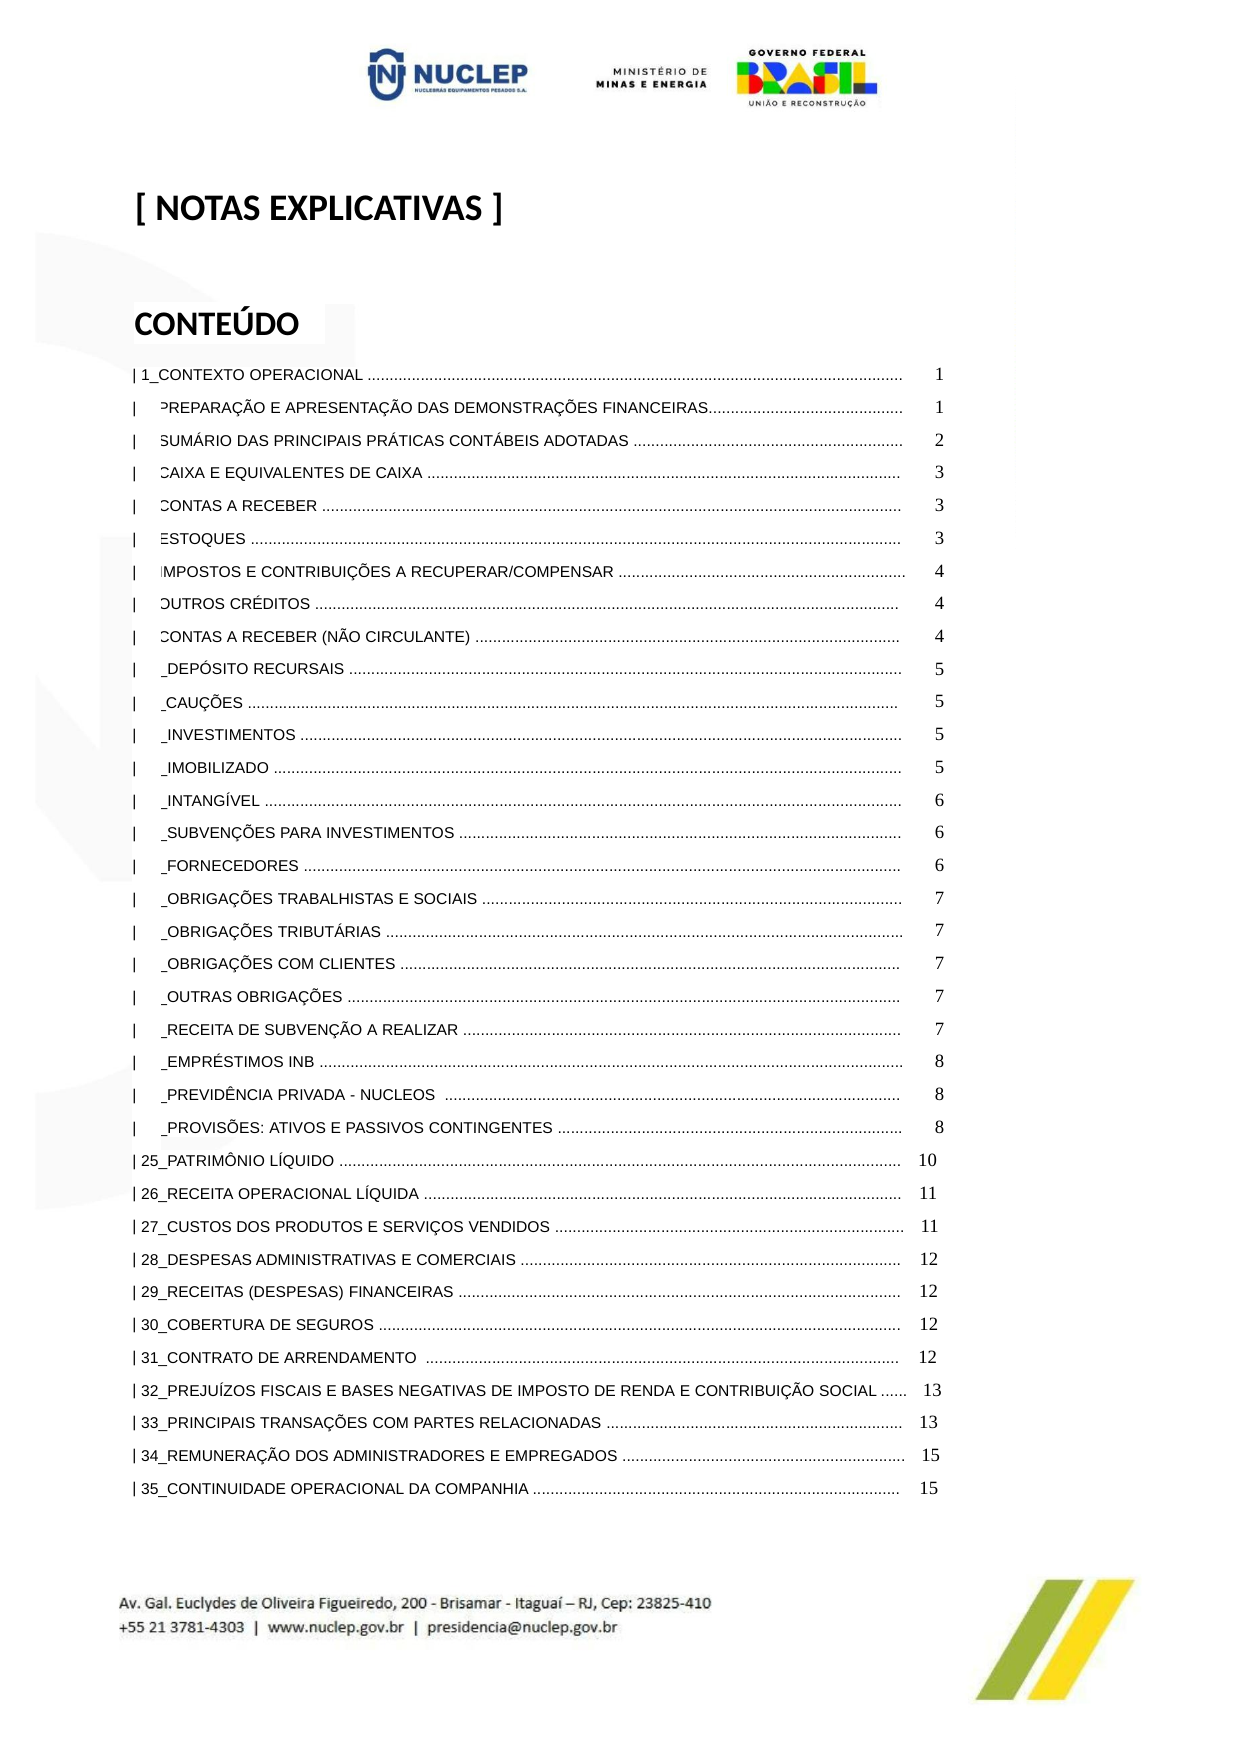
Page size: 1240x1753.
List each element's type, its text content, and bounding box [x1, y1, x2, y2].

text 6 [934, 855, 969, 876]
text 23_PREVIDÊNCIA PRIVADA - NUCLEOS ....................................................................................................... [161, 1087, 934, 1104]
text 33_PRINCIPAIS TRANSAÇÕES COM PARTES RELACIONADAS ................................................................... 13 [141, 1412, 969, 1433]
text | [132, 596, 161, 613]
text 20_OUTRAS OBRIGAÇÕES ............................................................................................................................. [161, 988, 934, 1006]
text | [132, 399, 161, 417]
text | [132, 497, 161, 515]
text 8 [934, 1084, 969, 1104]
text 17_OBRIGAÇÕES TRABALHISTAS E SOCIAIS ............................................................................................... [161, 890, 934, 908]
text | [132, 1381, 141, 1399]
text 1_CONTEXTO OPERACIONAL ......................................................................................................................... [141, 367, 934, 384]
text | [132, 432, 161, 450]
text 15_SUBVENÇÕES PARA INVESTIMENTOS .................................................................................................... [161, 825, 934, 842]
text 6 [934, 822, 969, 843]
text | [132, 1446, 141, 1464]
text | [132, 1414, 141, 1431]
text | [132, 465, 161, 482]
text 5_CONTAS A RECEBER ................................................................................................................................... [161, 497, 934, 515]
text | [132, 956, 161, 973]
text 31_CONTRATO DE ARRENDAMENTO ........................................................................................................... 12 [141, 1347, 969, 1367]
text | [132, 660, 161, 678]
text | [132, 1283, 141, 1301]
text 2 [934, 429, 969, 450]
text | [132, 825, 161, 842]
text 3_SUMÁRIO DAS PRINCIPAIS PRÁTICAS CONTÁBEIS ADOTADAS ............................................................. [161, 432, 934, 450]
text 4 [934, 593, 969, 614]
text | [132, 1119, 161, 1137]
text | [132, 890, 161, 908]
text 13_IMOBILIZADO .............................................................................................................................................. [161, 759, 934, 777]
text | [132, 792, 161, 810]
text 8 [934, 1117, 969, 1137]
text | [132, 1021, 161, 1039]
text | [132, 1054, 161, 1071]
text 7 [934, 1018, 969, 1039]
text | [132, 694, 161, 712]
text 7 [934, 920, 969, 941]
text 34_REMUNERAÇÃO DOS ADMINISTRADORES E EMPREGADOS ................................................................ 15 [141, 1445, 969, 1466]
text | [132, 1087, 161, 1104]
text | [132, 759, 161, 777]
text 25_PATRIMÔNIO LÍQUIDO ............................................................................................................................... 10 [141, 1150, 969, 1171]
text NOTAS EXPLICATIVAS ] [155, 183, 537, 229]
text | [132, 1185, 141, 1202]
text 19_OBRIGAÇÕES COM CLIENTES ................................................................................................................. [161, 956, 934, 973]
text 7_IMPOSTOS E CONTRIBUIÇÕES A RECUPERAR/COMPENSAR ................................................................. [161, 563, 934, 581]
text 29_RECEITAS (DESPESAS) FINANCEIRAS .................................................................................................... 12 [141, 1281, 969, 1302]
text [ [134, 183, 153, 229]
text 7 [934, 953, 969, 974]
text | [132, 727, 161, 744]
text | [132, 1348, 141, 1366]
text | [132, 988, 161, 1006]
text | [132, 1479, 141, 1497]
text 24_PROVISÕES: ATIVOS E PASSIVOS CONTINGENTES .............................................................................. [161, 1119, 934, 1137]
text 11_CAUÇÕES ................................................................................................................................................... [161, 694, 934, 712]
text 14_INTANGÍVEL ................................................................................................................................................ [161, 792, 934, 810]
text 1 [934, 397, 969, 418]
text 9_CONTAS A RECEBER (NÃO CIRCULANTE) ................................................................................................ [161, 628, 934, 646]
text 3 [934, 495, 969, 516]
text 5 [934, 691, 969, 712]
text | [132, 1152, 141, 1169]
text 32_PREJUÍZOS FISCAIS E BASES NEGATIVAS DE IMPOSTO DE RENDA E CONTRIBUIÇÃO SOCIAL ...... 13 [141, 1379, 969, 1400]
text 6_ESTOQUES ................................................................................................................................................... [161, 530, 934, 548]
text 8 [934, 1051, 969, 1072]
text 2_PREPARAÇÃO E APRESENTAÇÃO DAS DEMONSTRAÇÕES FINANCEIRAS............................................ [161, 399, 934, 417]
text | [132, 628, 161, 646]
text 26_RECEITA OPERACIONAL LÍQUIDA ............................................................................................................ 11 [141, 1183, 969, 1204]
text 1 [934, 364, 969, 385]
text 7 [934, 986, 969, 1006]
text 4 [934, 561, 969, 581]
text 18_OBRIGAÇÕES TRIBUTÁRIAS ..................................................................................................................... [161, 923, 934, 941]
text 3 [934, 462, 969, 483]
text CONTEÚDO [134, 302, 325, 344]
text 22_EMPRÉSTIMOS INB .................................................................................................................................... [161, 1054, 934, 1071]
text 4 [934, 626, 969, 647]
text 10_DEPÓSITO RECURSAIS ............................................................................................................................. [161, 660, 934, 678]
text 21_RECEITA DE SUBVENÇÃO A REALIZAR ................................................................................................... [161, 1021, 934, 1039]
text 30_COBERTURA DE SEGUROS ...................................................................................................................... 12 [141, 1314, 969, 1335]
text | [132, 530, 161, 548]
text 35_CONTINUIDADE OPERACIONAL DA COMPANHIA ................................................................................... 15 [141, 1477, 969, 1498]
text | [132, 367, 141, 384]
text 5 [934, 757, 969, 777]
text | [132, 563, 161, 581]
text 3 [934, 528, 969, 548]
text | [132, 1316, 141, 1333]
text 8_OUTROS CRÉDITOS .................................................................................................................................... [161, 596, 934, 613]
text 12_INVESTIMENTOS ........................................................................................................................................ [161, 727, 934, 744]
text 27_CUSTOS DOS PRODUTOS E SERVIÇOS VENDIDOS ............................................................................... 11 [141, 1216, 969, 1236]
text 5 [934, 659, 969, 679]
text | [132, 923, 161, 941]
text 6 [934, 789, 969, 810]
text 5 [934, 724, 969, 745]
text 7 [934, 888, 969, 908]
text 16_FORNECEDORES ....................................................................................................................................... [161, 857, 934, 875]
text 28_DESPESAS ADMINISTRATIVAS E COMERCIAIS ...................................................................................... 12 [141, 1248, 969, 1269]
text | [132, 1217, 141, 1235]
text 4_CAIXA E EQUIVALENTES DE CAIXA ........................................................................................................... [161, 465, 934, 482]
text | [132, 857, 161, 875]
text | [132, 1250, 141, 1268]
